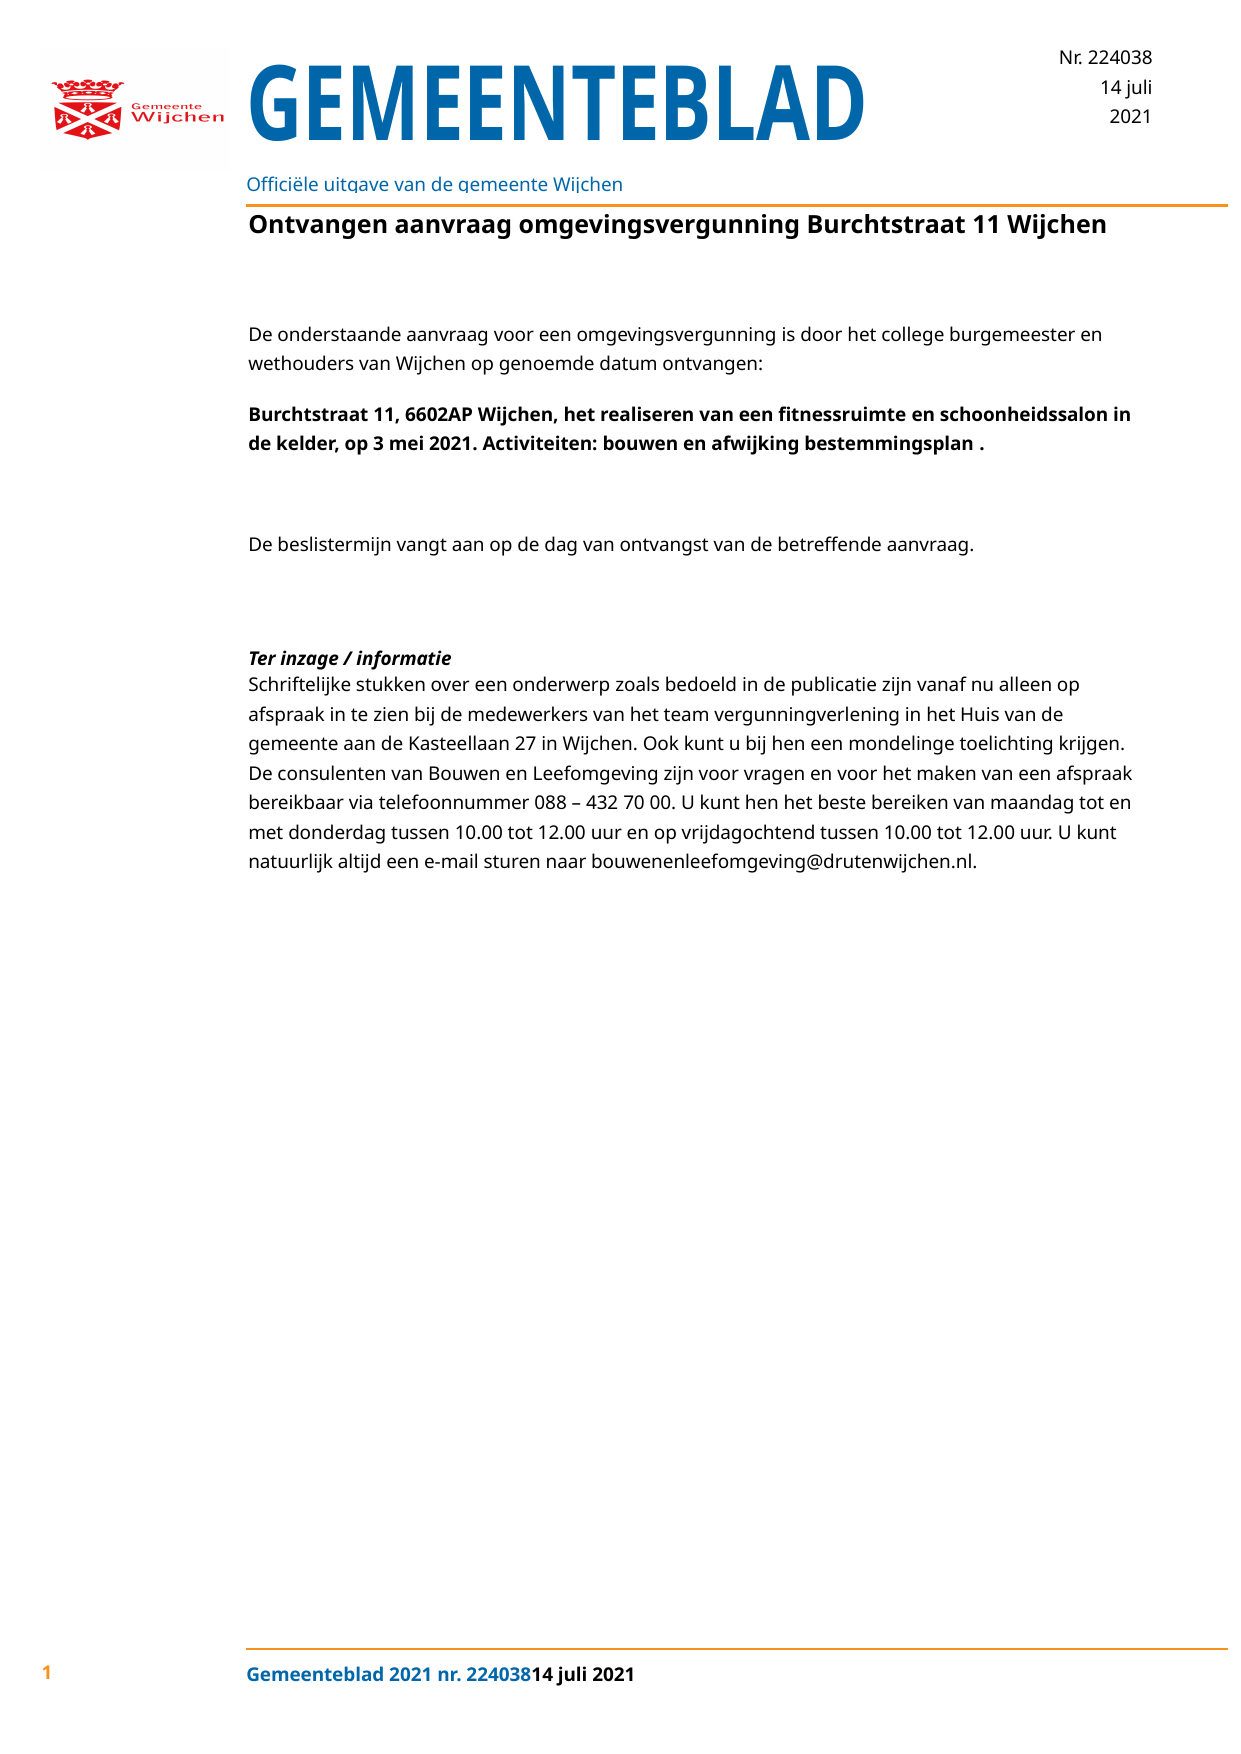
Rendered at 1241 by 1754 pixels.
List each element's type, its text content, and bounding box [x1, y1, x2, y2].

text Schriftelijke stukken over een onderwerp zoals bedoeld in de publicatie zijn vanaf nu alleen op afspraak in te zien bij de medewerkers van het team vergunningverlening in het Huis van de gemeente aan de Kasteellaan 27 in Wijchen. Ook kunt u bij hen een mondelinge toelichting krijgen. De consulenten van Bouwen en Leefomgeving zijn voor vragen en voor het maken van een afspraak bereikbaar via telefoonnummer 088 – 432 70 00. U kunt hen het beste bereiken van maandag tot en met donderdag tussen 10.00 tot 12.00 uur en op vrijdagochtend tussen 10.00 tot 12.00 uur. U kunt natuurlijk altijd een e-mail sturen naar bouwenenleefomgeving@drutenwijchen.nl. [248, 671, 1152, 874]
text De beslistermijn vangt aan op de dag van ontvangst van de betreffende aanvraag. [248, 531, 1152, 557]
text Ter inzage / informatie [248, 646, 1152, 671]
text De onderstaande aanvraag voor een omgevingsvergunning is door het college burgemeester en wethouders van Wijchen op genoemde datum ontvangen: [248, 321, 1152, 376]
text Ontvangen aanvraag omgevingsvergunning Burchtstraat 11 Wijchen [248, 207, 1152, 241]
text Burchtstraat 11, 6602AP Wijchen, het realiseren van een fitnessruimte en schoonheidssalon in de kelder, op 3 mei 2021. Activiteiten: bouwen en afwijking bestemmingsplan . [248, 401, 1152, 456]
picture [41, 47, 231, 172]
